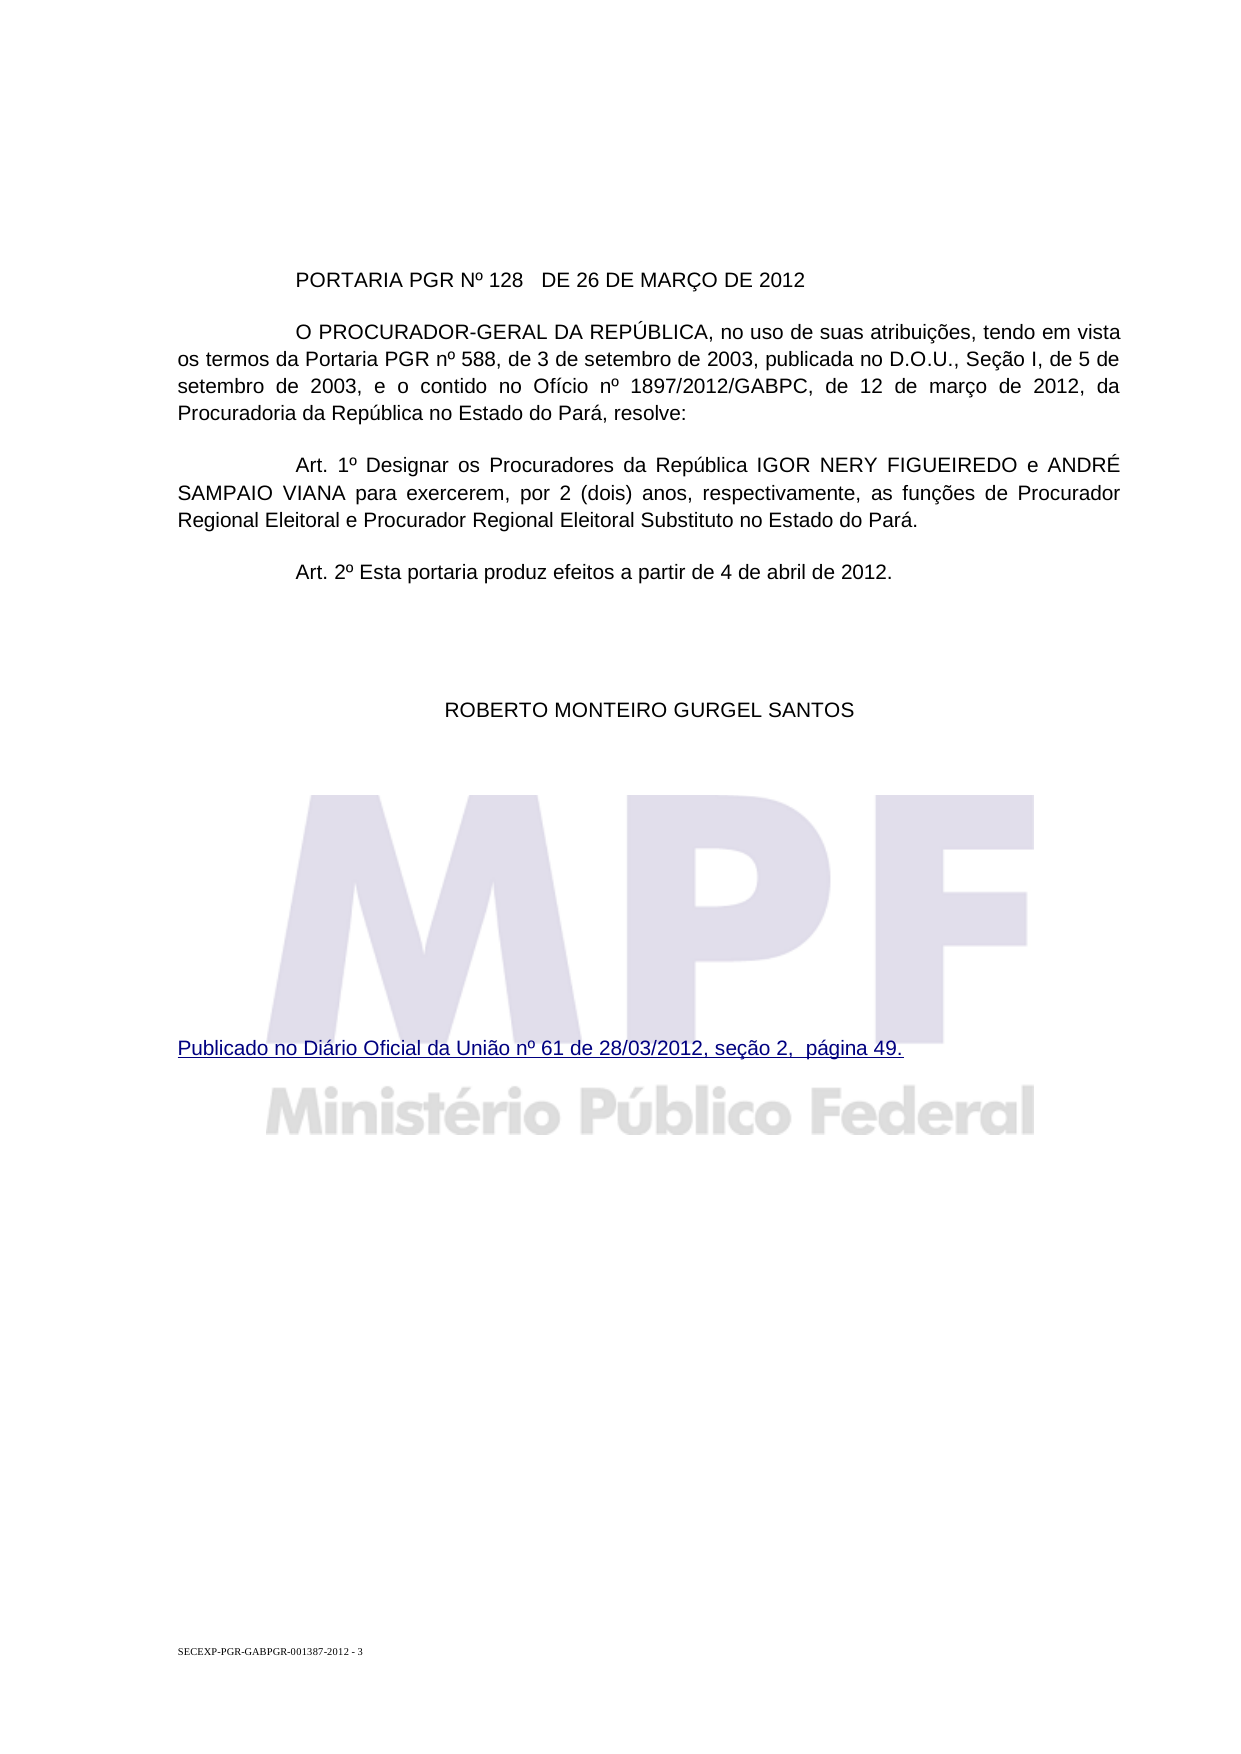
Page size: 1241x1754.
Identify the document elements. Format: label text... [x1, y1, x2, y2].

text Art. 1º Designar os Procuradores da República IGOR NERY FIGUEIREDO e ANDRÉ SAMPAIO VIANA para exercerem, por 2 (dois) anos, respectivamente, as funções de Procurador Regional Eleitoral e Procurador Regional Eleitoral Substituto no Estado do Pará. [177, 451, 1122, 532]
text Art. 2º Esta portaria produz efeitos a partir de 4 de abril de 2012. [177, 557, 1122, 584]
picture [266, 1061, 1034, 1136]
text SECEXP-PGR-GABPGR-001387-2012 - 3 [178, 1635, 1121, 1660]
picture [266, 795, 1034, 1036]
text PORTARIA PGR Nº 128 DE 26 DE MARÇO DE 2012 [177, 266, 1122, 293]
text ROBERTO MONTEIRO GURGEL SANTOS [177, 698, 1122, 722]
text O PROCURADOR-GERAL DA REPÚBLICA, no uso de suas atribuições, tendo em vista os termos da Portaria PGR nº 588, de 3 de setembro de 2003, publicada no D.O.U., Seção I, de 5 de setembro de 2003, e o contido no Ofício nº 1897/2012/GABPC, de 12 de março de 2012, da Procuradoria da República no Estado do Pará, resolve: [177, 318, 1122, 426]
text Publicado no Diário Oficial da União nº 61 de 28/03/2012, seção 2, página 49. [177, 1036, 1220, 1061]
